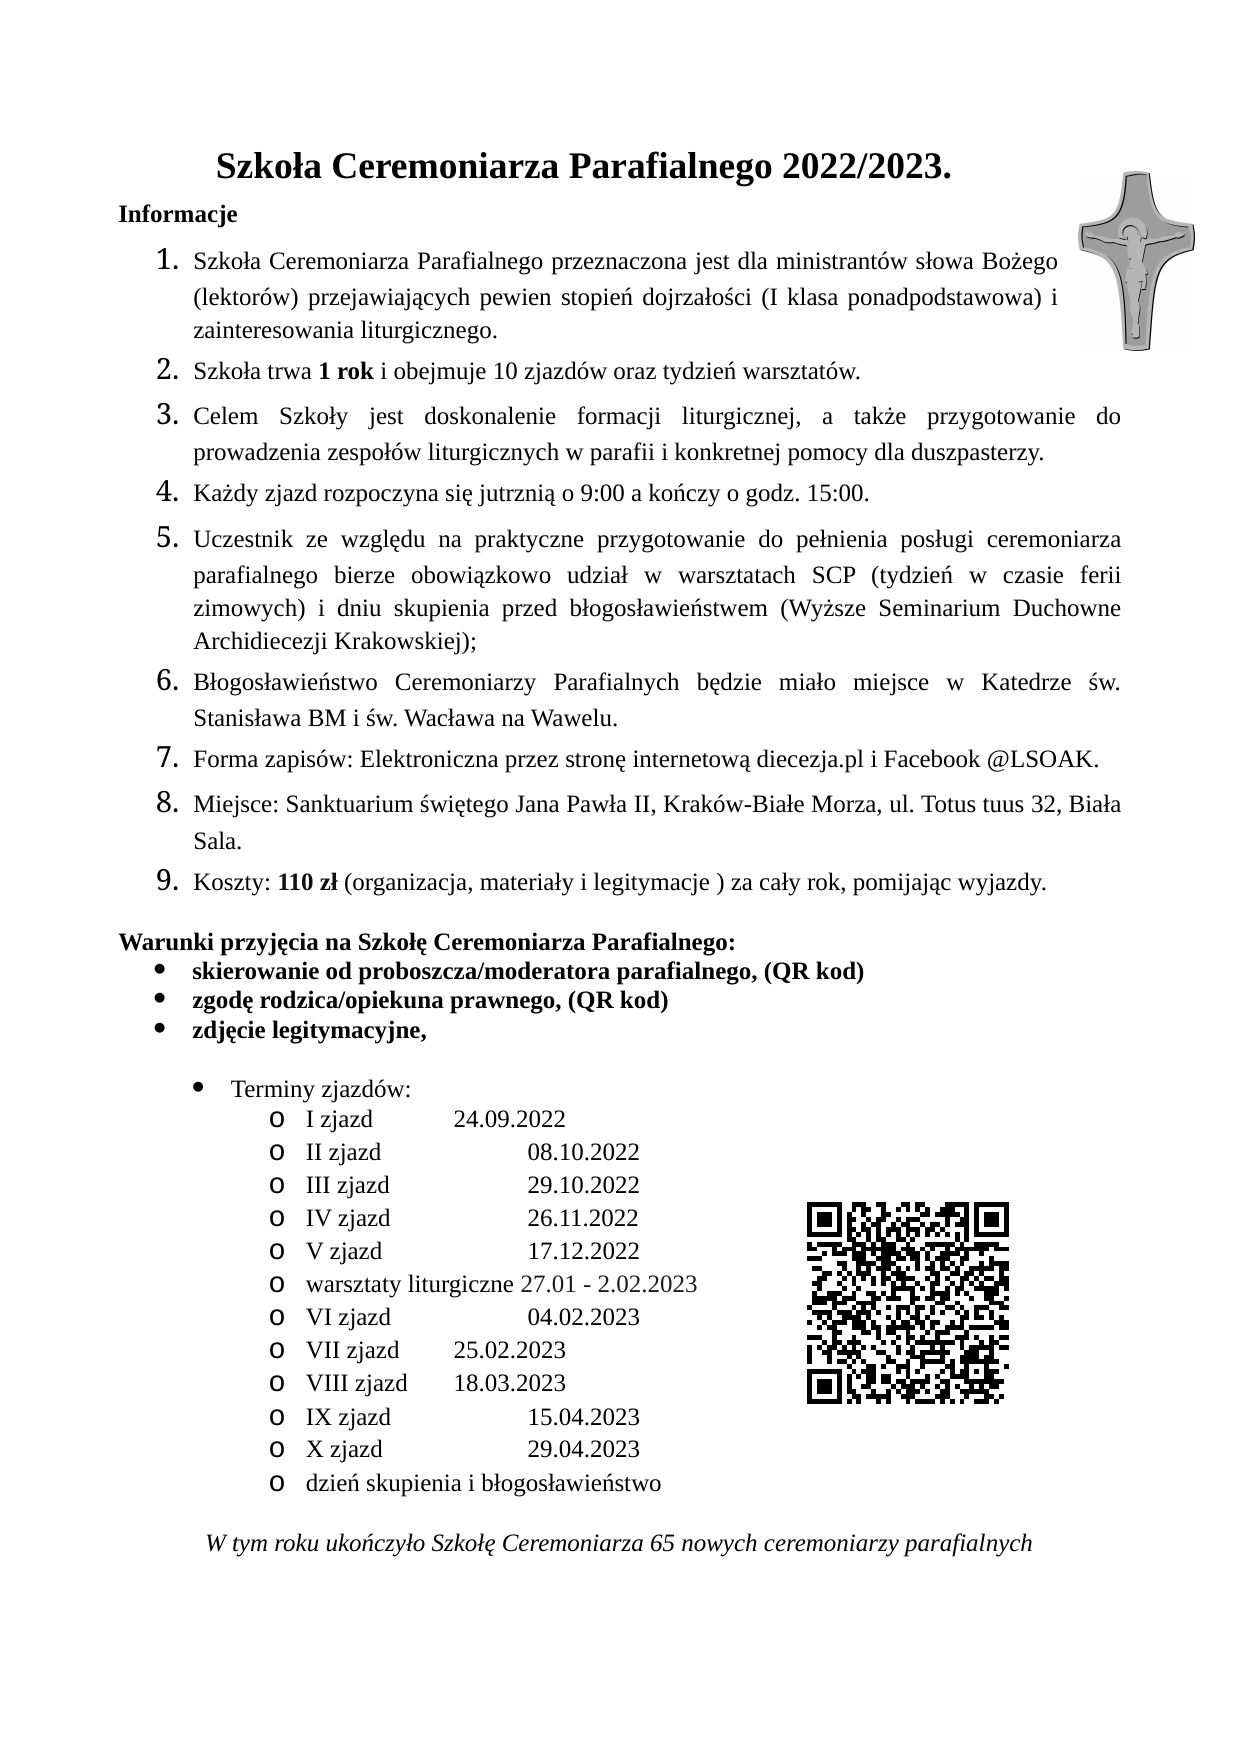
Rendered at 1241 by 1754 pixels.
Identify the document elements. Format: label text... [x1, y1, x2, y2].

list Błogosławieństwo Ceremoniarzy Parafialnych będzie miało miejsce w Katedrze św. Stanisława BM i św. Wacława na Wawelu. [156, 659, 1122, 732]
list skierowanie od proboszcza/moderatora parafialnego, (QR kod) [154, 956, 1122, 986]
list Terminy zjazdów: [193, 1074, 1122, 1103]
list IV zjazd 26.11.2022 [268, 1202, 802, 1236]
list Celem Szkoły jest doskonalenie formacji liturgicznej, a także przygotowanie do prowadzenia zespołów liturgicznych w parafii i konkretnej pomocy dla duszpasterzy. [156, 393, 1122, 466]
list III zjazd 29.10.2022 [268, 1169, 1122, 1202]
list V zjazd 17.12.2022 [268, 1236, 802, 1268]
list Każdy zjazd rozpoczyna się jutrznią o 9:00 a kończy o godz. 15:00. [156, 471, 1122, 510]
list Koszty: 110 zł (organizacja, materiały i legitymacje ) za cały rok, pomijając wyjazdy. [156, 859, 1122, 898]
list warsztaty liturgiczne 27.01 - 2.02.2023 [268, 1268, 802, 1302]
list Forma zapisów: Elektroniczna przez stronę internetową diecezja.pl i Facebook @LSOAK. [156, 736, 1122, 776]
list VIII zjazd 18.03.2023 [268, 1368, 802, 1401]
list [1013, 1202, 1122, 1236]
list VI zjazd 04.02.2023 [268, 1302, 802, 1334]
list dzień skupienia i błogosławieństwo [268, 1467, 1122, 1500]
list W tym roku ukończyło Szkołę Ceremoniarza 65 nowych ceremoniarzy parafialnych [118, 1528, 1122, 1557]
list I zjazd 24.09.2022 [268, 1103, 1122, 1136]
list [1013, 1268, 1122, 1302]
text Informacje [118, 199, 1078, 227]
list [1013, 1334, 1122, 1368]
text Warunki przyjęcia na Szkołę Ceremoniarza Parafialnego: [118, 927, 1122, 956]
list Miejsce: Sanktuarium świętego Jana Pawła II, Kraków-Białe Morza, ul. Totus tuus 32, Biała Sala. [156, 782, 1122, 854]
list VII zjazd 25.02.2023 [268, 1334, 802, 1368]
list [1013, 1368, 1122, 1401]
list Uczestnik ze względu na praktyczne przygotowanie do pełnienia posługi ceremoniarza parafialnego bierze obowiązkowo udział w warsztatach SCP (tydzień w czasie ferii zimowych) i dniu skupienia przed błogosławieństwem (Wyższe Seminarium Duchowne Archidiecezji Krakowskiej); [156, 516, 1122, 655]
list II zjazd 08.10.2022 [268, 1136, 1122, 1169]
picture [802, 1197, 1013, 1408]
list zgodę rodzica/opiekuna prawnego, (QR kod) [154, 986, 1122, 1015]
title Szkoła Ceremoniarza Parafialnego 2022/2023. [118, 143, 1122, 186]
list zdjęcie legitymacyjne, [154, 1015, 1122, 1045]
list [1013, 1302, 1122, 1334]
list Szkoła Ceremoniarza Parafialnego przeznaczona jest dla ministrantów słowa Bożego (lektorów) przejawiających pewien stopień dojrzałości (I klasa ponadpodstawowa) i zainteresowania liturgicznego. [156, 238, 1078, 344]
list X zjazd 29.04.2023 [268, 1434, 1122, 1467]
list [1013, 1236, 1122, 1268]
list IX zjazd 15.04.2023 [268, 1401, 1122, 1434]
list Szkoła trwa 1 rok i obejmuje 10 zjazdów oraz tydzień warsztatów. [156, 348, 1122, 388]
